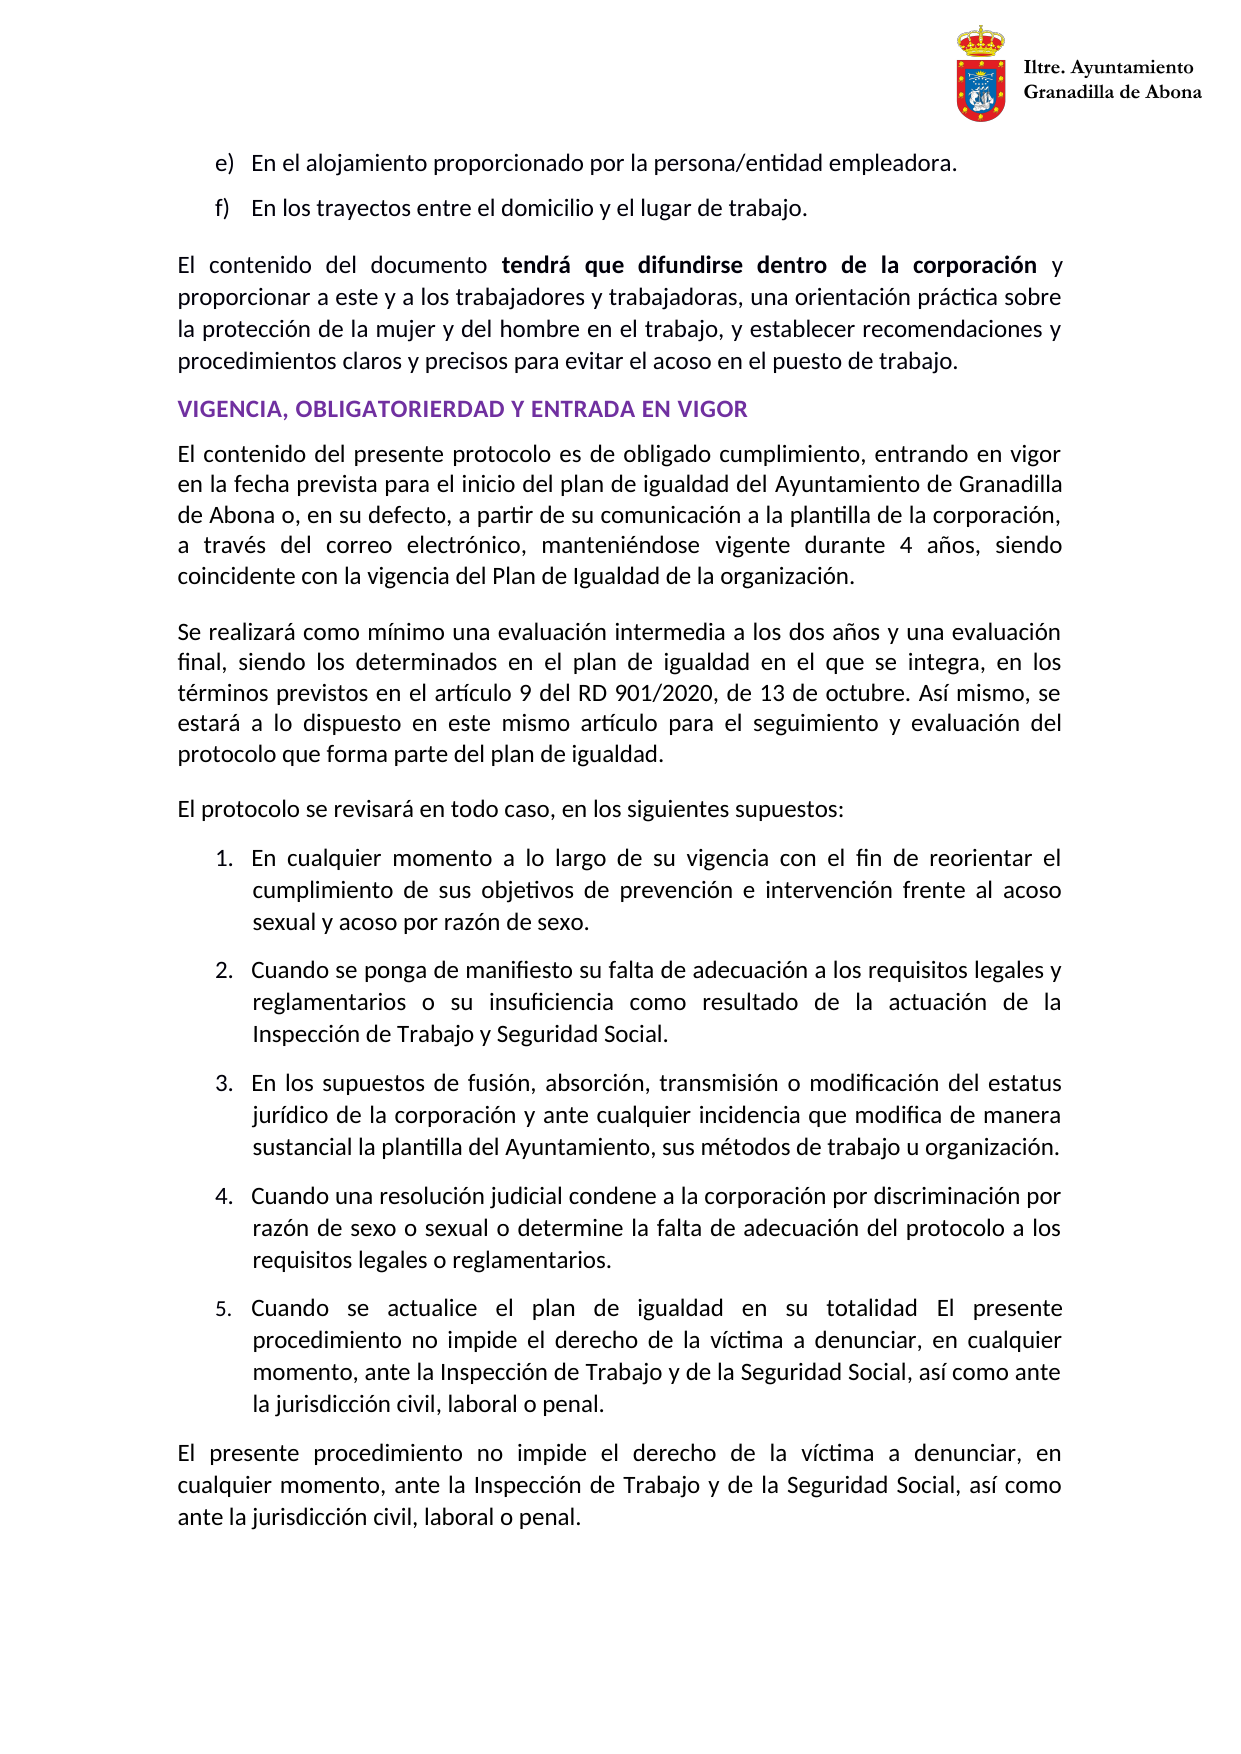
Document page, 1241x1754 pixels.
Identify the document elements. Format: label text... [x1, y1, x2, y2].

list Cuando se actualice el plan de igualdad en su totalidad El presente procedimiento no impide el derecho de la víctima a denunciar, en cualquier momento, ante la Inspección de Trabajo y de la Seguridad Social, así como ante la jurisdicción civil, laboral o penal. [215, 1292, 1063, 1419]
list En el alojamiento proporcionado por la persona/entidad empleadora. [215, 148, 1063, 178]
list Cuando se ponga de manifiesto su falta de adecuación a los requisitos legales y reglamentarios o su insuficiencia como resultado de la actuación de la Inspección de Trabajo y Seguridad Social. [215, 954, 1063, 1049]
text VIGENCIA, OBLIGATORIERDAD Y ENTRADA EN VIGOR [177, 394, 1063, 424]
text El contenido del presente protocolo es de obligado cumplimiento, entrando en vigor en la fecha prevista para el inicio del plan de igualdad del Ayuntamiento de Granadilla de Abona o, en su defec­to, a partir de su comunicación a la plantilla de la corporación, a través del correo electrónico, manteniéndose vigente durante 4 años, siendo coincidente con la vigencia del Plan de Igualdad de la organización. [177, 438, 1063, 591]
list Cuando una resolución judicial condene a la corporación por discriminación por razón de sexo o sexual o determine la falta de adecuación del protocolo a los requisitos legales o reglamentarios. [215, 1180, 1063, 1274]
text El presente procedimiento no impide el derecho de la víctima a denunciar, en cualquier momento, ante la Inspección de Trabajo y de la Seguridad Social, así como ante la jurisdicción civil, laboral o penal. [177, 1437, 1063, 1531]
text Se realizará como mínimo una evaluación intermedia a los dos años y una evaluación final, siendo los determinados en el plan de igualdad en el que se integra, en los términos previstos en el artículo 9 del RD 901/2020, de 13 de octubre. Así mismo, se estará a lo dispuesto en este mismo artículo para el seguimiento y evaluación del protocolo que forma parte del plan de igualdad. [177, 616, 1063, 768]
list En los supuestos de fusión, absorción, transmisión o modificación del estatus jurídico de la corporación y ante cualquier incidencia que modifica de manera sustancial la plantilla del Ayuntamiento, sus métodos de trabajo u organización. [215, 1067, 1063, 1162]
text El contenido del documento tendrá que difundirse dentro de la corporación y proporcionar a este y a los trabajadores y trabajadoras, una orientación práctica sobre la protección de la mujer y del hombre en el trabajo, y establecer recomendaciones y procedimientos claros y precisos para evitar el acoso en el puesto de trabajo. [177, 249, 1063, 376]
list En cualquier momento a lo largo de su vigencia con el fin de reorientar el cumplimiento de sus objetivos de prevención e intervención frente al acoso sexual y acoso por razón de sexo. [215, 842, 1063, 936]
text El protocolo se revisará en todo caso, en los siguientes supuestos: [177, 793, 1063, 824]
list En los trayectos entre el domicilio y el lugar de trabajo. [215, 192, 1063, 223]
